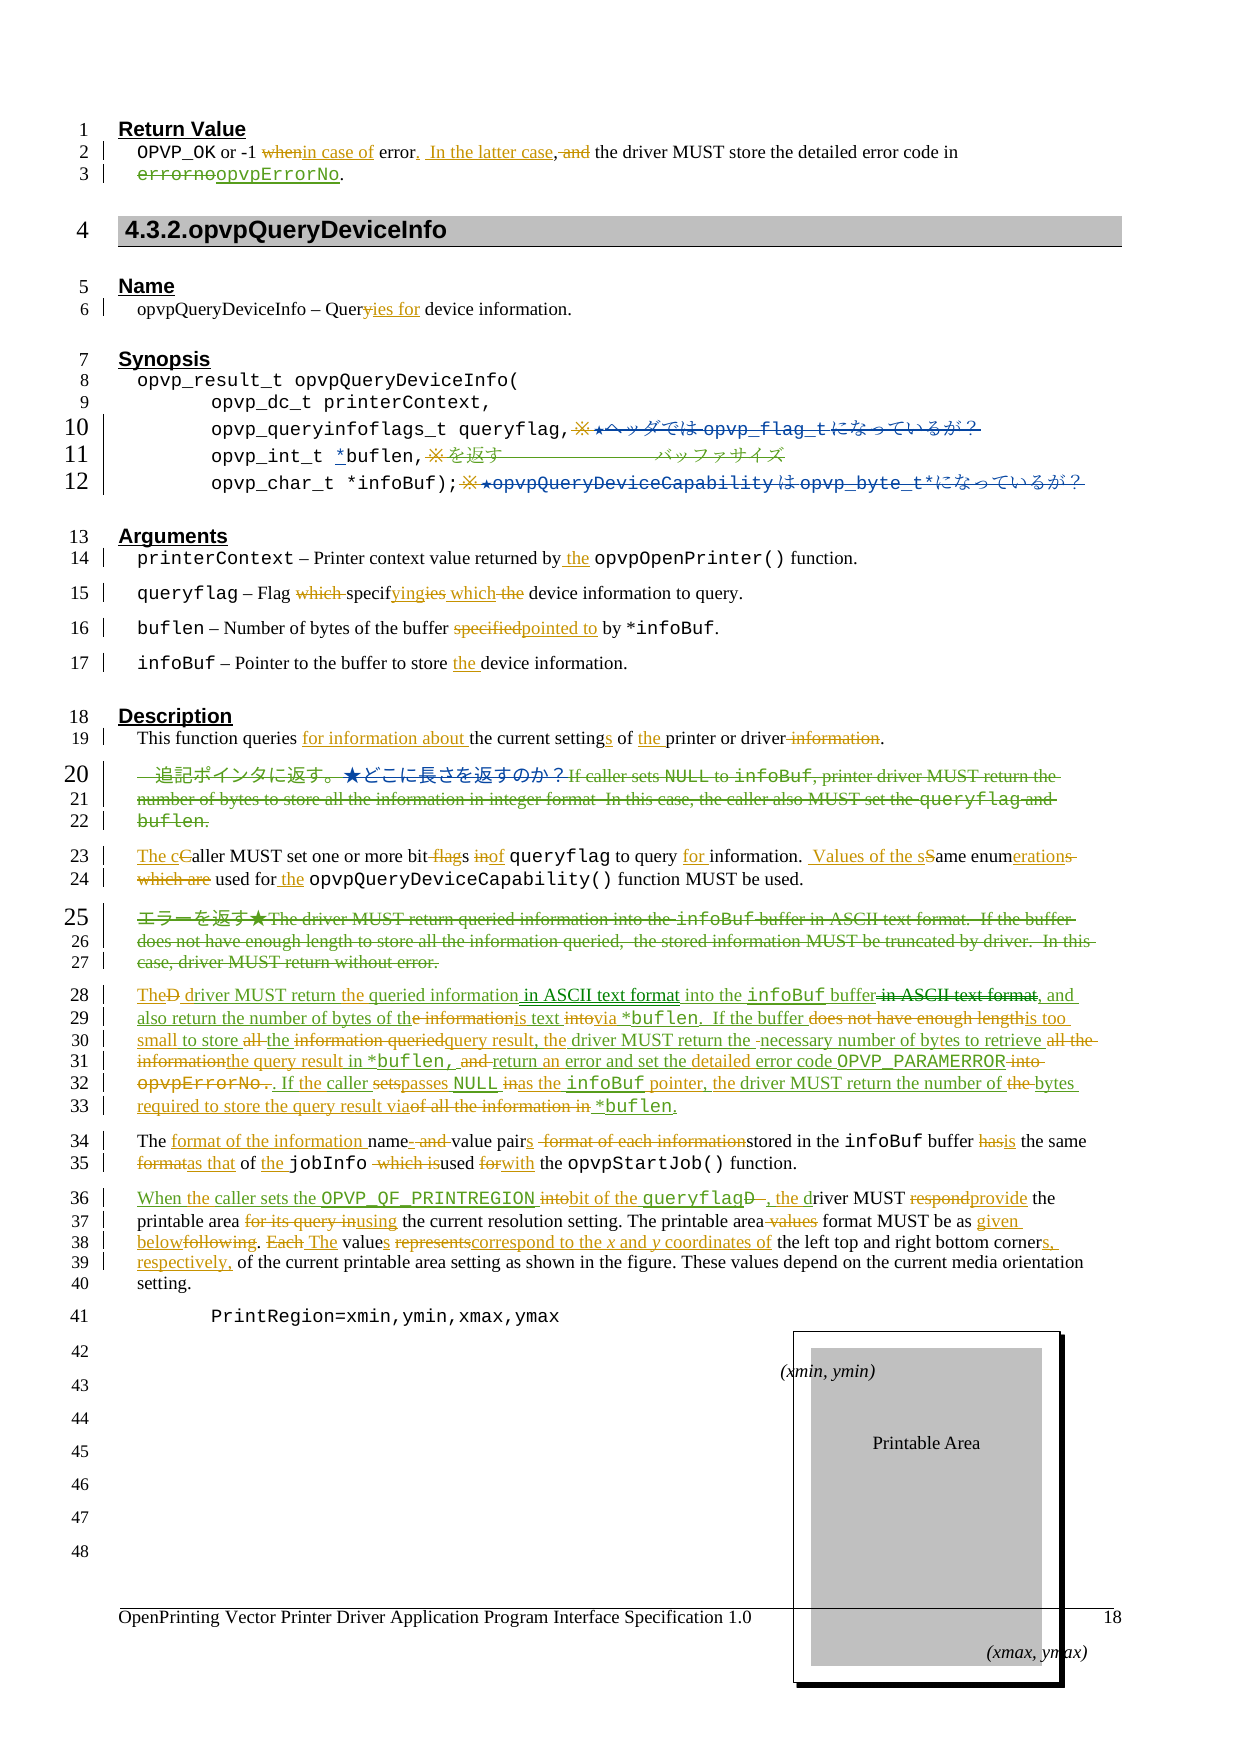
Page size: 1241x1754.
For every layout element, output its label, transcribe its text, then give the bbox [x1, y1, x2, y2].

text OPVP_OK or -1 in case of error. In the latter case, the driver MUST store the detailed error code in opvpErrorNo. [137, 141, 1103, 186]
text infoBuf – Pointer to the buffer to store the device information. [137, 653, 1103, 675]
subtitle Synopsis [118, 348, 1122, 371]
text PrintRegion=xmin,ymin,xmax,ymax [137, 1306, 1103, 1328]
text The driver MUST return the queried information in ASCII text format into the infoBuf buffer, and also return the number of bytes of this text via *buflen. If the buffer is too small to store the query result, the driver MUST return the necessary number of bytes to retrieve the query result in *buflen, return an error and set the detailed error code OPVP_PARAMERROR. If the caller passes NULL as the infoBuf pointer, the driver MUST return the number of bytes required to store the query result via *buflen. [137, 985, 1103, 1118]
text queryflag – Flag specifying which device information to query. [137, 583, 1103, 605]
subtitle Arguments [118, 524, 1122, 548]
text opvp_result_t opvpQueryDeviceInfo( opvp_dc_t printerContext, opvp_queryinfoflags_t queryflag, opvp_int_t *buflen, opvp_char_t *infoBuf); [137, 371, 1103, 495]
text When the caller sets the OPVP_QF_PRINTREGION bit of the queryflag, the driver MUST provide the printable area using the current resolution setting. The printable area format MUST be as given below. The values correspond to the x and y coordinates of the left top and right bottom corners, respectively, of the current printable area setting as shown in the figure. These values depend on the current media orientation setting. [137, 1188, 1103, 1293]
subtitle Description [118, 704, 1122, 728]
subtitle Return Value [118, 118, 1122, 141]
subtitle opvpQueryDeviceInfo [118, 216, 1122, 246]
text This function queries for information about the current settings of the printer or driver. [137, 728, 1103, 748]
subtitle Name [118, 275, 1122, 298]
text buflen – Number of bytes of the buffer pointed to by *infoBuf. [137, 618, 1103, 640]
text The caller MUST set one or more bits of queryflag to query for information. Values of the same enumeration used for the opvpQueryDeviceCapability() function MUST be used. [137, 846, 1103, 891]
text The format of the information name-value pairs stored in the infoBuf buffer is the same as that of the jobInfo used with the opvpStartJob() function. [137, 1131, 1103, 1176]
text printerContext – Printer context value returned by the opvpOpenPrinter() function. [137, 548, 1103, 570]
text opvpQueryDeviceInfo – Queries for device information. [137, 298, 1103, 319]
